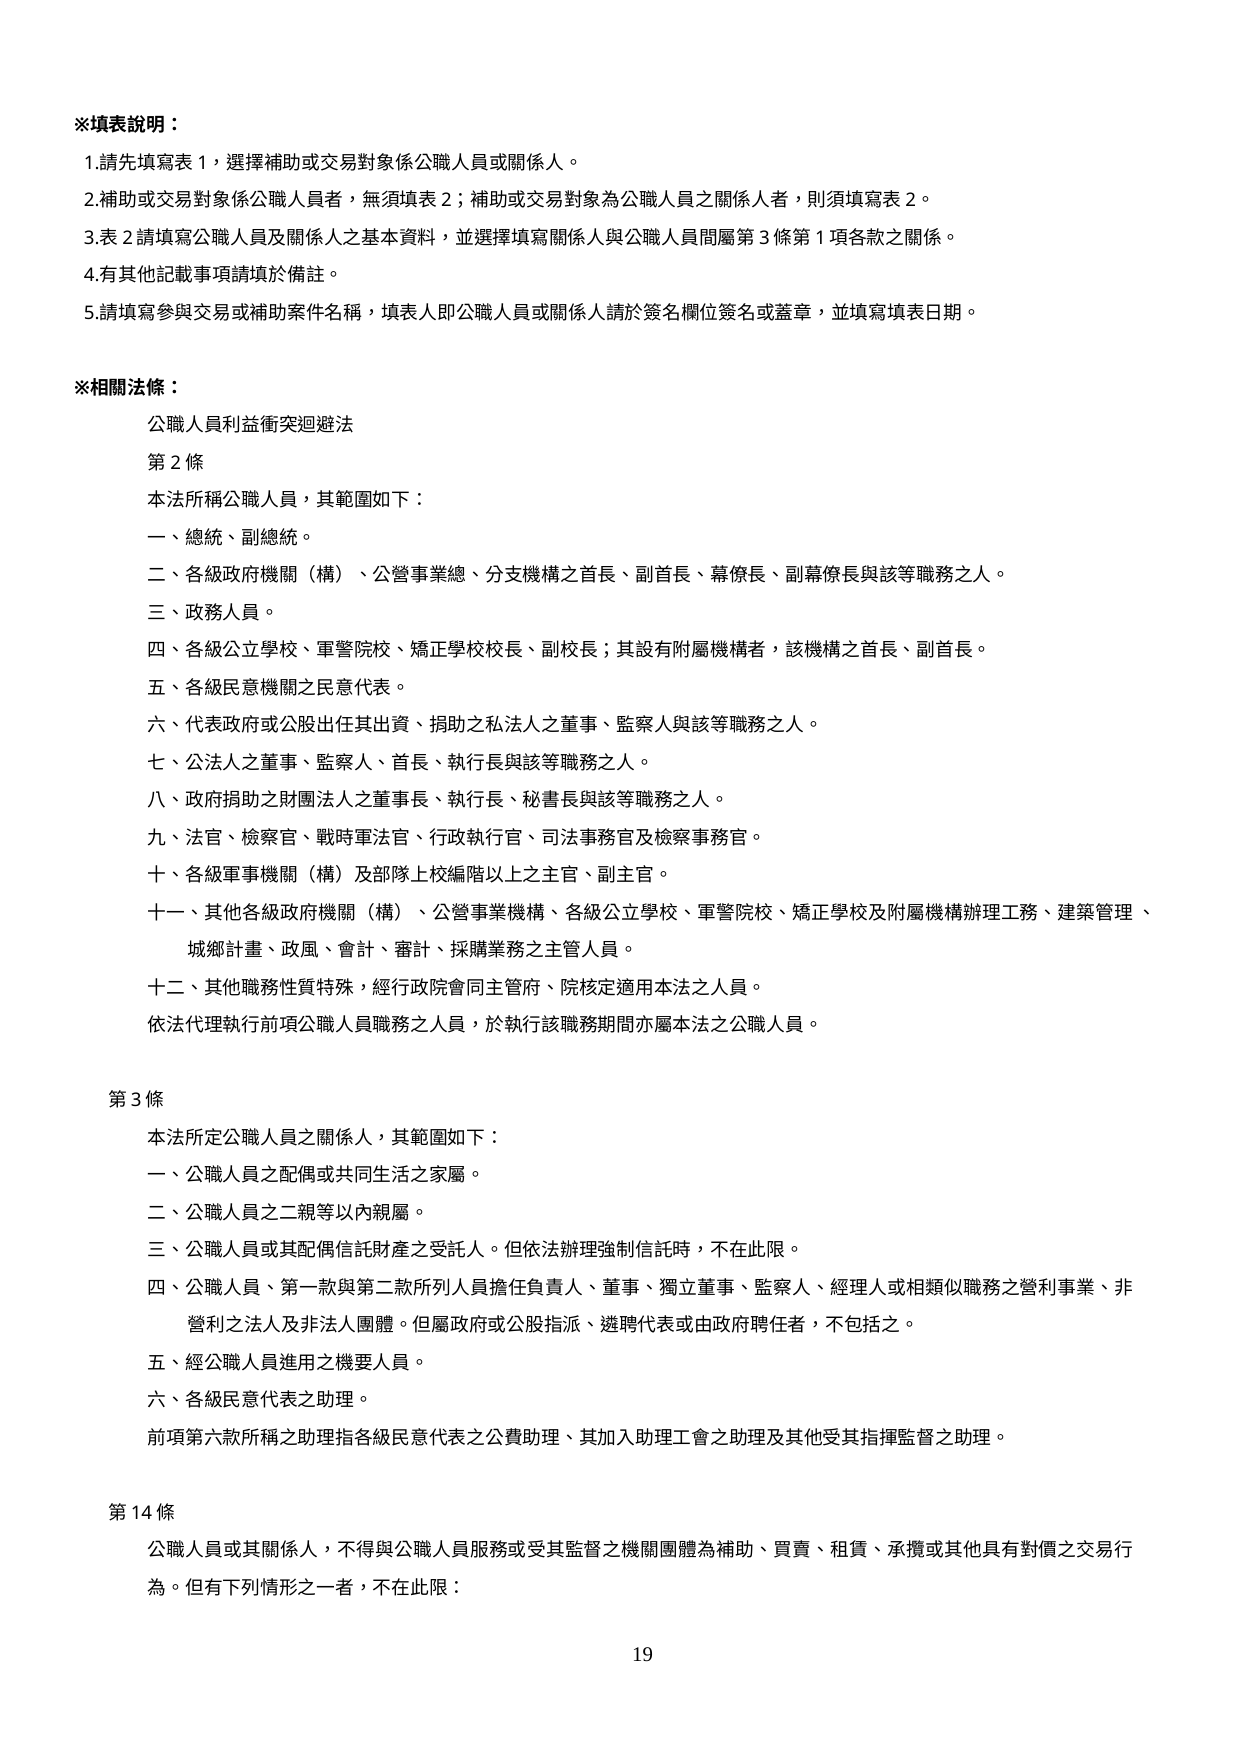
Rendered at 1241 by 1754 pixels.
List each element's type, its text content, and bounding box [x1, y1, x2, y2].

text 一、公職人員之配偶或共同生活之家屬。 [148, 1155, 1137, 1192]
text 第14條 [74, 1492, 1231, 1530]
text 公職人員利益衝突迴避法 [148, 405, 1137, 442]
text 四、各級公立學校、軍警院校、矯正學校校長、副校長；其設有附屬機構者，該機構之首長、副首長。 [148, 630, 1137, 667]
text 三、公職人員或其配偶信託財產之受託人。但依法辦理強制信託時，不在此限。 [148, 1230, 1137, 1267]
text 三、政務人員。 [148, 592, 1137, 630]
text 十、各級軍事機關（構）及部隊上校編階以上之主官、副主官。 [148, 855, 1137, 892]
text 4.有其他記載事項請填於備註。 [74, 255, 1231, 292]
text 2.補助或交易對象係公職人員者，無須填表2；補助或交易對象為公職人員之關係人者，則須填寫表2。 [74, 180, 1231, 217]
text 公職人員或其關係人，不得與公職人員服務或受其監督之機關團體為補助、買賣、租賃、承攬或其他具有對價之交易行為。但有下列情形之一者，不在此限： [148, 1530, 1137, 1605]
text ※相關法條： [74, 367, 1231, 405]
text 十一、其他各級政府機關（構）、公營事業機構、各級公立學校、軍警院校、矯正學校及附屬機構辦理工務、建築管理、城鄉計畫、政風、會計、審計、採購業務之主管人員。 [148, 892, 1137, 967]
text 前項第六款所稱之助理指各級民意代表之公費助理、其加入助理工會之助理及其他受其指揮監督之助理。 [148, 1417, 1137, 1455]
text 九、法官、檢察官、戰時軍法官、行政執行官、司法事務官及檢察事務官。 [148, 817, 1137, 855]
text 第3條 [74, 1080, 1231, 1117]
text ※填表說明： [74, 105, 1137, 142]
text 本法所定公職人員之關係人，其範圍如下： [148, 1117, 1137, 1155]
text 1.請先填寫表1，選擇補助或交易對象係公職人員或關係人。 [74, 142, 1231, 180]
text 五、各級民意機關之民意代表。 [148, 667, 1137, 705]
text 二、公職人員之二親等以內親屬。 [148, 1192, 1137, 1230]
text 六、代表政府或公股出任其出資、捐助之私法人之董事、監察人與該等職務之人。 [148, 705, 1137, 742]
text 八、政府捐助之財團法人之董事長、執行長、秘書長與該等職務之人。 [148, 780, 1137, 817]
text 六、各級民意代表之助理。 [148, 1380, 1137, 1417]
text 四、公職人員、第一款與第二款所列人員擔任負責人、董事、獨立董事、監察人、經理人或相類似職務之營利事業、非營利之法人及非法人團體。但屬政府或公股指派、遴聘代表或由政府聘任者，不包括之。 [148, 1267, 1137, 1342]
text 本法所稱公職人員，其範圍如下： [148, 480, 1137, 517]
text 3.表2請填寫公職人員及關係人之基本資料，並選擇填寫關係人與公職人員間屬第3條第1項各款之關係。 [74, 217, 1231, 255]
text 5.請填寫參與交易或補助案件名稱，填表人即公職人員或關係人請於簽名欄位簽名或蓋章，並填寫填表日期。 [74, 292, 1231, 330]
text 五、經公職人員進用之機要人員。 [148, 1342, 1137, 1380]
text 二、各級政府機關（構）、公營事業總、分支機構之首長、副首長、幕僚長、副幕僚長與該等職務之人。 [148, 555, 1137, 592]
text 七、公法人之董事、監察人、首長、執行長與該等職務之人。 [148, 742, 1137, 780]
text 依法代理執行前項公職人員職務之人員，於執行該職務期間亦屬本法之公職人員。 [148, 1005, 1137, 1042]
text 一、總統、副總統。 [148, 517, 1137, 555]
text 十二、其他職務性質特殊，經行政院會同主管府、院核定適用本法之人員。 [148, 967, 1137, 1005]
text 第2條 [148, 442, 1137, 480]
